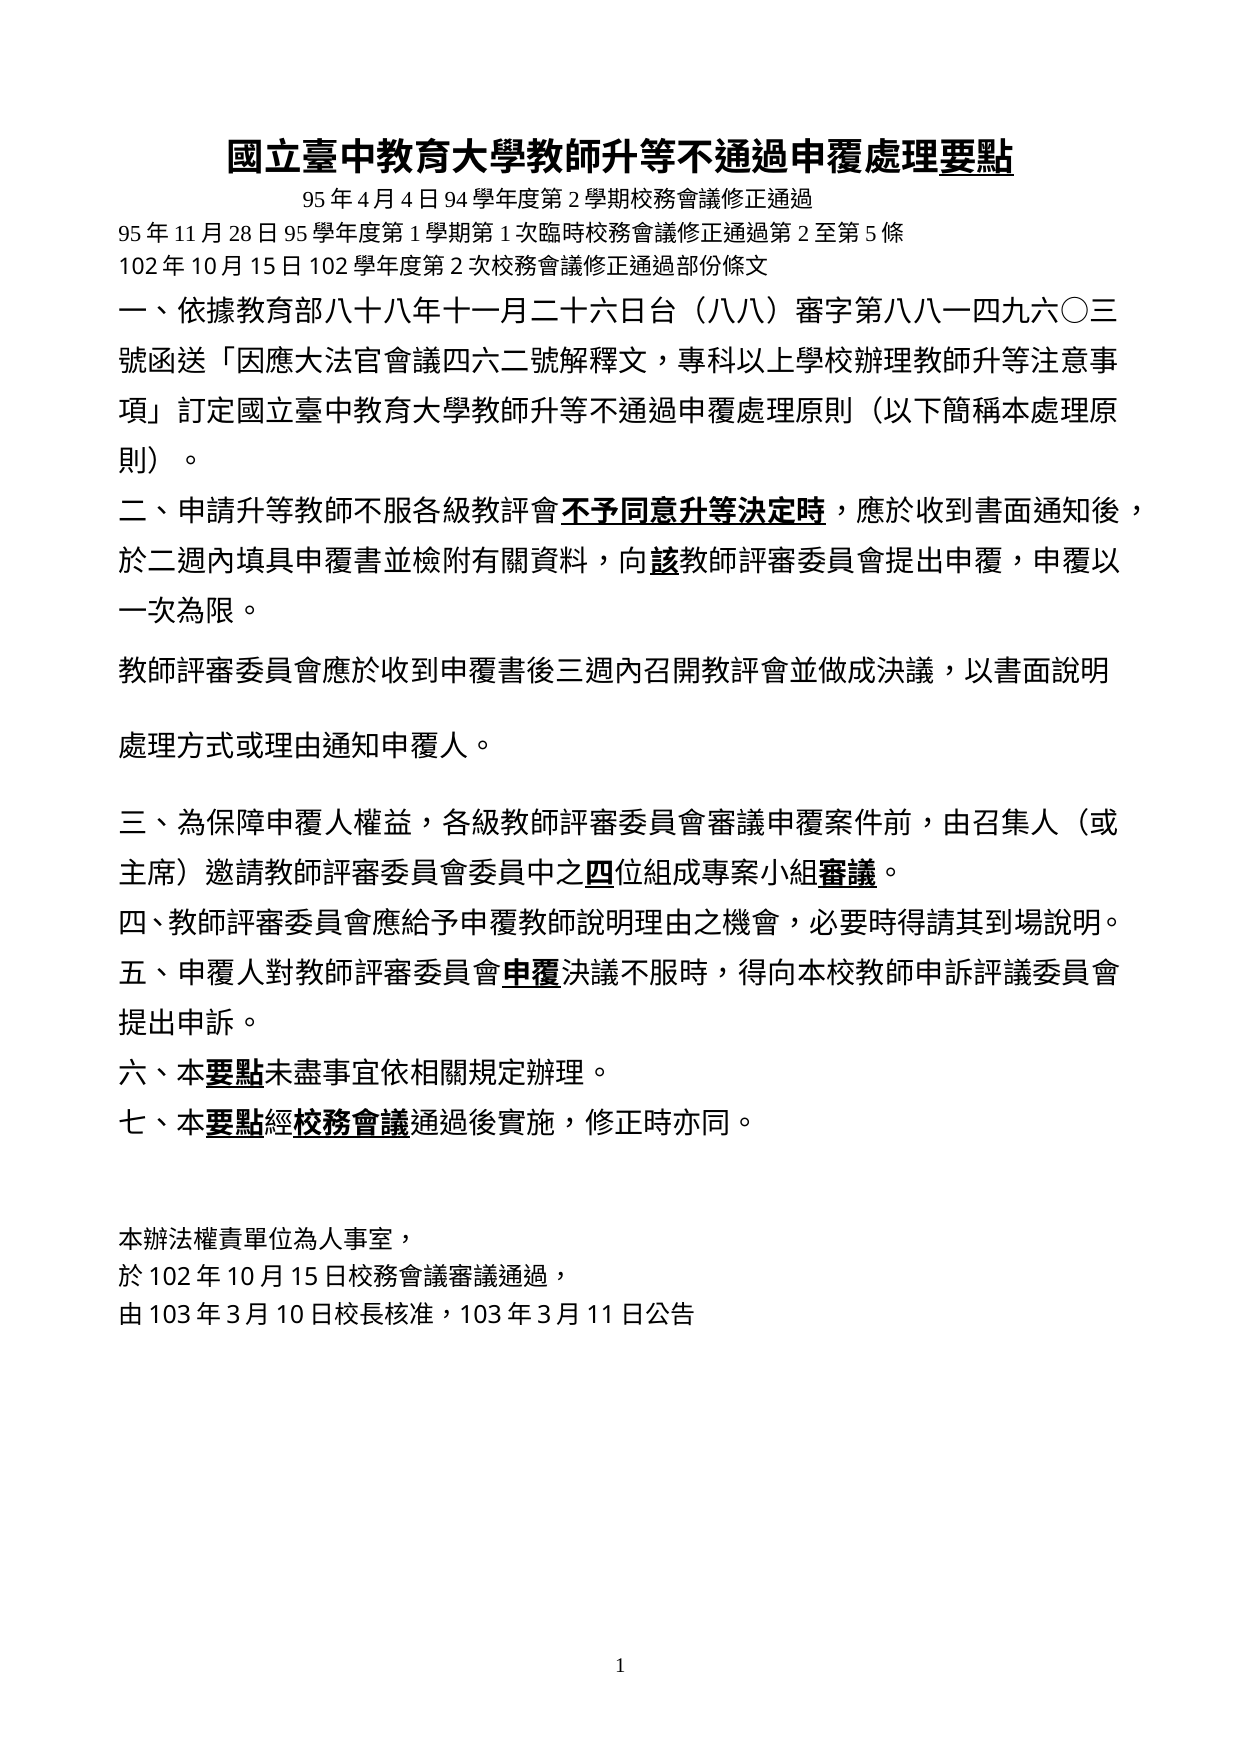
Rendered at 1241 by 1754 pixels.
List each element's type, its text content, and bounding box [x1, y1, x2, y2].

text 教師評審委員會應於收到申覆書後三週內召開教評會並做成決議，以書面說明處理方式或理由通知申覆人。 [118, 631, 1122, 781]
text 95年11月28日95學年度第1學期第1次臨時校務會議修正通過第2至第5條 [118, 214, 1122, 248]
text 於102年10月15日校務會議審議通過， [118, 1256, 1122, 1293]
text 五、申覆人對教師評審委員會申覆決議不服時，得向本校教師申訴評議委員會提出申訴。 [118, 943, 1122, 1043]
text 一、依據教育部八十八年十一月二十六日台（八八）審字第八八一四九六○三號函送「因應大法官會議四六二號解釋文，專科以上學校辦理教師升等注意事項」訂定國立臺中教育大學教師升等不通過申覆處理原則（以下簡稱本處理原則）。 [118, 281, 1122, 481]
text 由103年3月10日校長核准，103年3月11日公告 [118, 1293, 1122, 1331]
text 102年10月15日102學年度第2次校務會議修正通過部份條文 [118, 248, 1122, 281]
text 95年4月4日94學年度第2學期校務會議修正通過 [118, 181, 1122, 214]
text 三、為保障申覆人權益，各級教師評審委員會審議申覆案件前，由召集人（或主席）邀請教師評審委員會委員中之四位組成專案小組審議。 [118, 793, 1122, 893]
text 二、申請升等教師不服各級教評會不予同意升等決定時，應於收到書面通知後，於二週內填具申覆書並檢附有關資料，向該教師評審委員會提出申覆，申覆以一次為限。 [118, 481, 1122, 631]
text 國立臺中教育大學教師升等不通過申覆處理要點 [118, 127, 1122, 181]
text 本辦法權責單位為人事室， [118, 1218, 1122, 1256]
text 七、本要點經校務會議通過後實施，修正時亦同。 [118, 1093, 1122, 1143]
text 四、教師評審委員會應給予申覆教師說明理由之機會，必要時得請其到場說明。 [118, 893, 1122, 943]
text 六、本要點未盡事宜依相關規定辦理。 [118, 1043, 1122, 1093]
